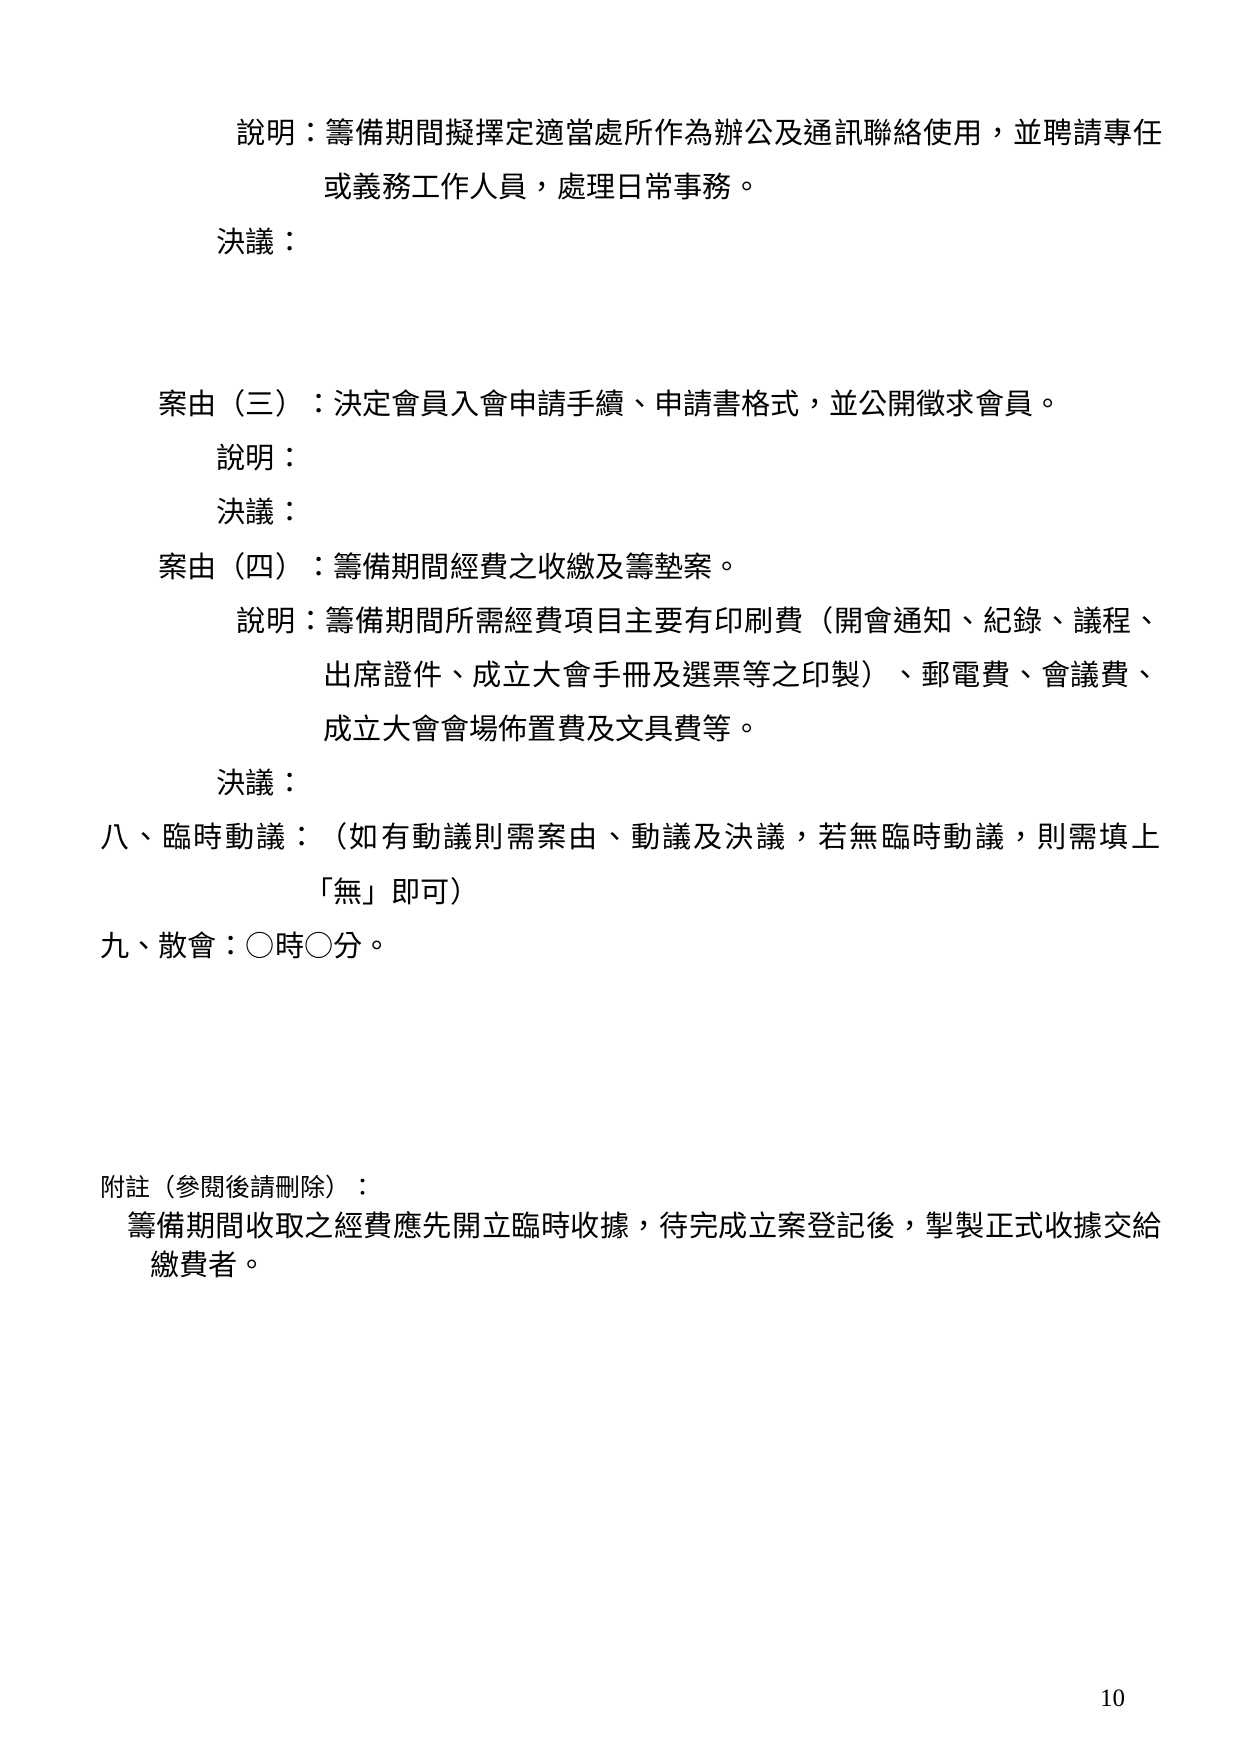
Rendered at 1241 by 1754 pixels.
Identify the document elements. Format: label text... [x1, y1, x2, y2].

text 八、臨時動議：（如有動議則需案由、動議及決議，若無臨時動議，則需填上「無」即可） [100, 804, 1162, 913]
text 九、散會：○時○分。 [100, 913, 1162, 967]
text 決議： [158, 750, 1162, 804]
text 案由（四）：籌備期間經費之收繳及籌墊案。 [158, 534, 1162, 588]
text 決議： [158, 479, 1162, 534]
text 說明： [100, 425, 1162, 479]
text 決議： [100, 209, 1162, 263]
text 說明：籌備期間擬擇定適當處所作為辦公及通訊聯絡使用，並聘請專任或義務工作人員，處理日常事務。 [236, 100, 1162, 209]
text 說明：籌備期間所需經費項目主要有印刷費（開會通知、紀錄、議程、出席證件、成立大會手冊及選票等之印製）、郵電費、會議費、成立大會會場佈置費及文具費等。 [236, 588, 1162, 750]
text 附註（參閱後請刪除）： [100, 1165, 1162, 1204]
text 案由（三）：決定會員入會申請手續、申請書格式，並公開徵求會員。 [158, 371, 1162, 425]
text 籌備期間收取之經費應先開立臨時收據，待完成立案登記後，掣製正式收據交給繳費者。 [100, 1204, 1162, 1284]
